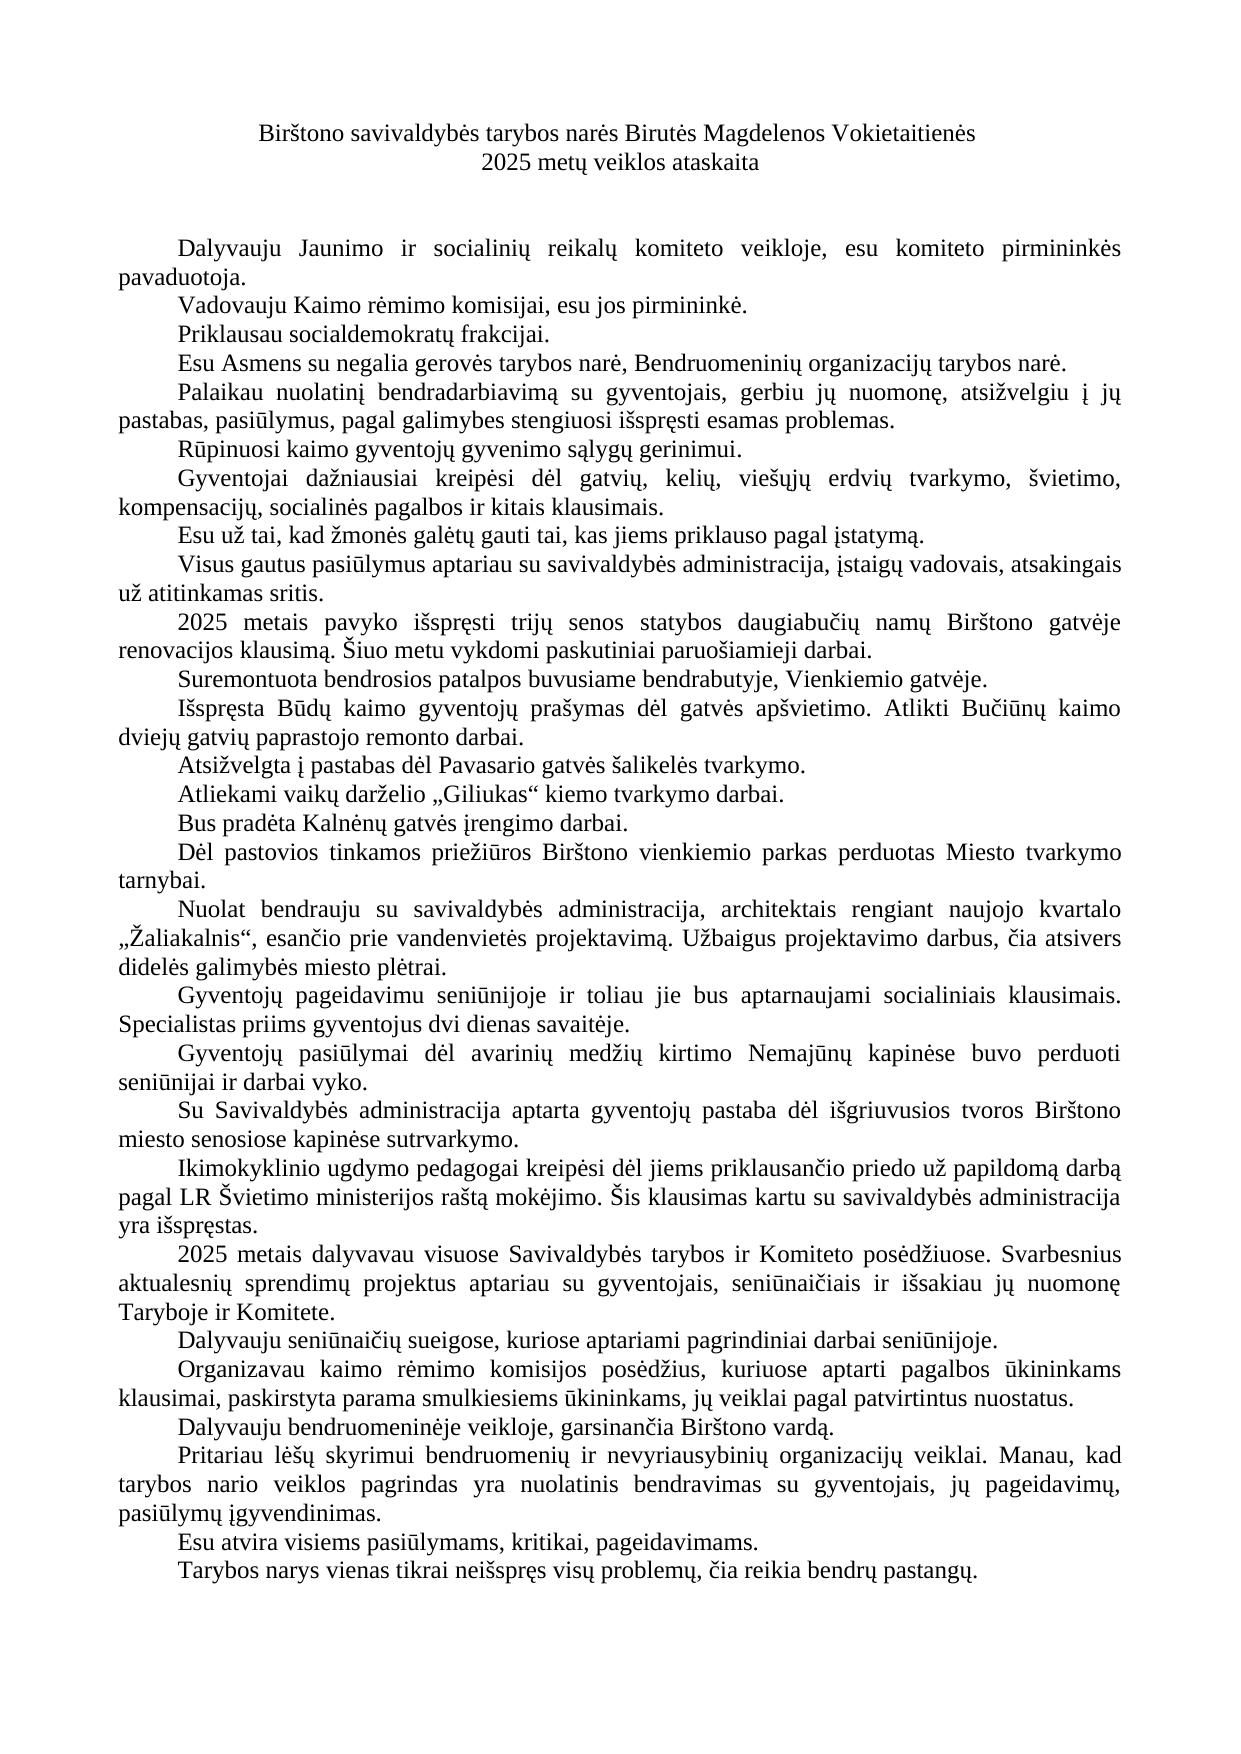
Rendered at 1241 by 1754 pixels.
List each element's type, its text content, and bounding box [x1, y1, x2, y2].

text Esu už tai, kad žmonės galėtų gauti tai, kas jiems priklauso pagal įstatymą. [118, 521, 1122, 549]
text Vadovauju Kaimo rėmimo komisijai, esu jos pirmininkė. [118, 291, 1122, 319]
text Ikimokyklinio ugdymo pedagogai kreipėsi dėl jiems priklausančio priedo už papildomą darbą pagal LR Švietimo ministerijos raštą mokėjimo. Šis klausimas kartu su savivaldybės administracija yra išspręstas. [118, 1153, 1122, 1239]
text Visus gautus pasiūlymus aptariau su savivaldybės administracija, įstaigų vadovais, atsakingais už atitinkamas sritis. [118, 549, 1122, 607]
text Dėl pastovios tinkamos priežiūros Birštono vienkiemio parkas perduotas Miesto tvarkymo tarnybai. [118, 837, 1122, 894]
text Organizavau kaimo rėmimo komisijos posėdžius, kuriuose aptarti pagalbos ūkininkams klausimai, paskirstyta parama smulkiesiems ūkininkams, jų veiklai pagal patvirtintus nuostatus. [118, 1354, 1122, 1412]
text Su Savivaldybės administracija aptarta gyventojų pastaba dėl išgriuvusios tvoros Birštono miesto senosiose kapinėse sutrvarkymo. [118, 1096, 1122, 1153]
text 2025 metais pavyko išspręsti trijų senos statybos daugiabučių namų Birštono gatvėje renovacijos klausimą. Šiuo metu vykdomi paskutiniai paruošiamieji darbai. [118, 607, 1122, 664]
text Esu Asmens su negalia gerovės tarybos narė, Bendruomeninių organizacijų tarybos narė. [118, 348, 1122, 377]
text Suremontuota bendrosios patalpos buvusiame bendrabutyje, Vienkiemio gatvėje. [118, 664, 1122, 693]
text Gyventojai dažniausiai kreipėsi dėl gatvių, kelių, viešųjų erdvių tvarkymo, švietimo, kompensacijų, socialinės pagalbos ir kitais klausimais. [118, 463, 1122, 521]
text Gyventojų pageidavimu seniūnijoje ir toliau jie bus aptarnaujami socialiniais klausimais. Specialistas priims gyventojus dvi dienas savaitėje. [118, 981, 1122, 1038]
text Bus pradėta Kalnėnų gatvės įrengimo darbai. [118, 808, 1122, 837]
text Atliekami vaikų darželio „Giliukas“ kiemo tvarkymo darbai. [118, 779, 1122, 808]
text Dalyvauju Jaunimo ir socialinių reikalų komiteto veikloje, esu komiteto pirmininkės pavaduotoja. [118, 233, 1122, 291]
text Nuolat bendrauju su savivaldybės administracija, architektais rengiant naujojo kvartalo „Žaliakalnis“, esančio prie vandenvietės projektavimą. Užbaigus projektavimo darbus, čia atsivers didelės galimybės miesto plėtrai. [118, 894, 1122, 981]
text Priklausau socialdemokratų frakcijai. [118, 319, 1122, 348]
text 2025 metais dalyvavau visuose Savivaldybės tarybos ir Komiteto posėdžiuose. Svarbesnius aktualesnių sprendimų projektus aptariau su gyventojais, seniūnaičiais ir išsakiau jų nuomonę Taryboje ir Komitete. [118, 1239, 1122, 1326]
text Birštono savivaldybės tarybos narės Birutės Magdelenos Vokietaitienės [118, 118, 1122, 147]
text 2025 metų veiklos ataskaita [118, 147, 1122, 176]
text Dalyvauju seniūnaičių sueigose, kuriose aptariami pagrindiniai darbai seniūnijoje. [118, 1326, 1122, 1354]
text Esu atvira visiems pasiūlymams, kritikai, pageidavimams. [118, 1527, 1122, 1556]
text Gyventojų pasiūlymai dėl avarinių medžių kirtimo Nemajūnų kapinėse buvo perduoti seniūnijai ir darbai vyko. [118, 1038, 1122, 1096]
text Atsižvelgta į pastabas dėl Pavasario gatvės šalikelės tvarkymo. [118, 751, 1122, 779]
text Rūpinuosi kaimo gyventojų gyvenimo sąlygų gerinimui. [118, 434, 1122, 463]
text Tarybos narys vienas tikrai neišspręs visų problemų, čia reikia bendrų pastangų. [118, 1556, 1122, 1584]
text Dalyvauju bendruomeninėje veikloje, garsinančia Birštono vardą. [118, 1412, 1122, 1441]
text Palaikau nuolatinį bendradarbiavimą su gyventojais, gerbiu jų nuomonę, atsižvelgiu į jų pastabas, pasiūlymus, pagal galimybes stengiuosi išspręsti esamas problemas. [118, 377, 1122, 434]
text Išspręsta Būdų kaimo gyventojų prašymas dėl gatvės apšvietimo. Atlikti Bučiūnų kaimo dviejų gatvių paprastojo remonto darbai. [118, 693, 1122, 751]
text Pritariau lėšų skyrimui bendruomenių ir nevyriausybinių organizacijų veiklai. Manau, kad tarybos nario veiklos pagrindas yra nuolatinis bendravimas su gyventojais, jų pageidavimų, pasiūlymų įgyvendinimas. [118, 1441, 1122, 1527]
